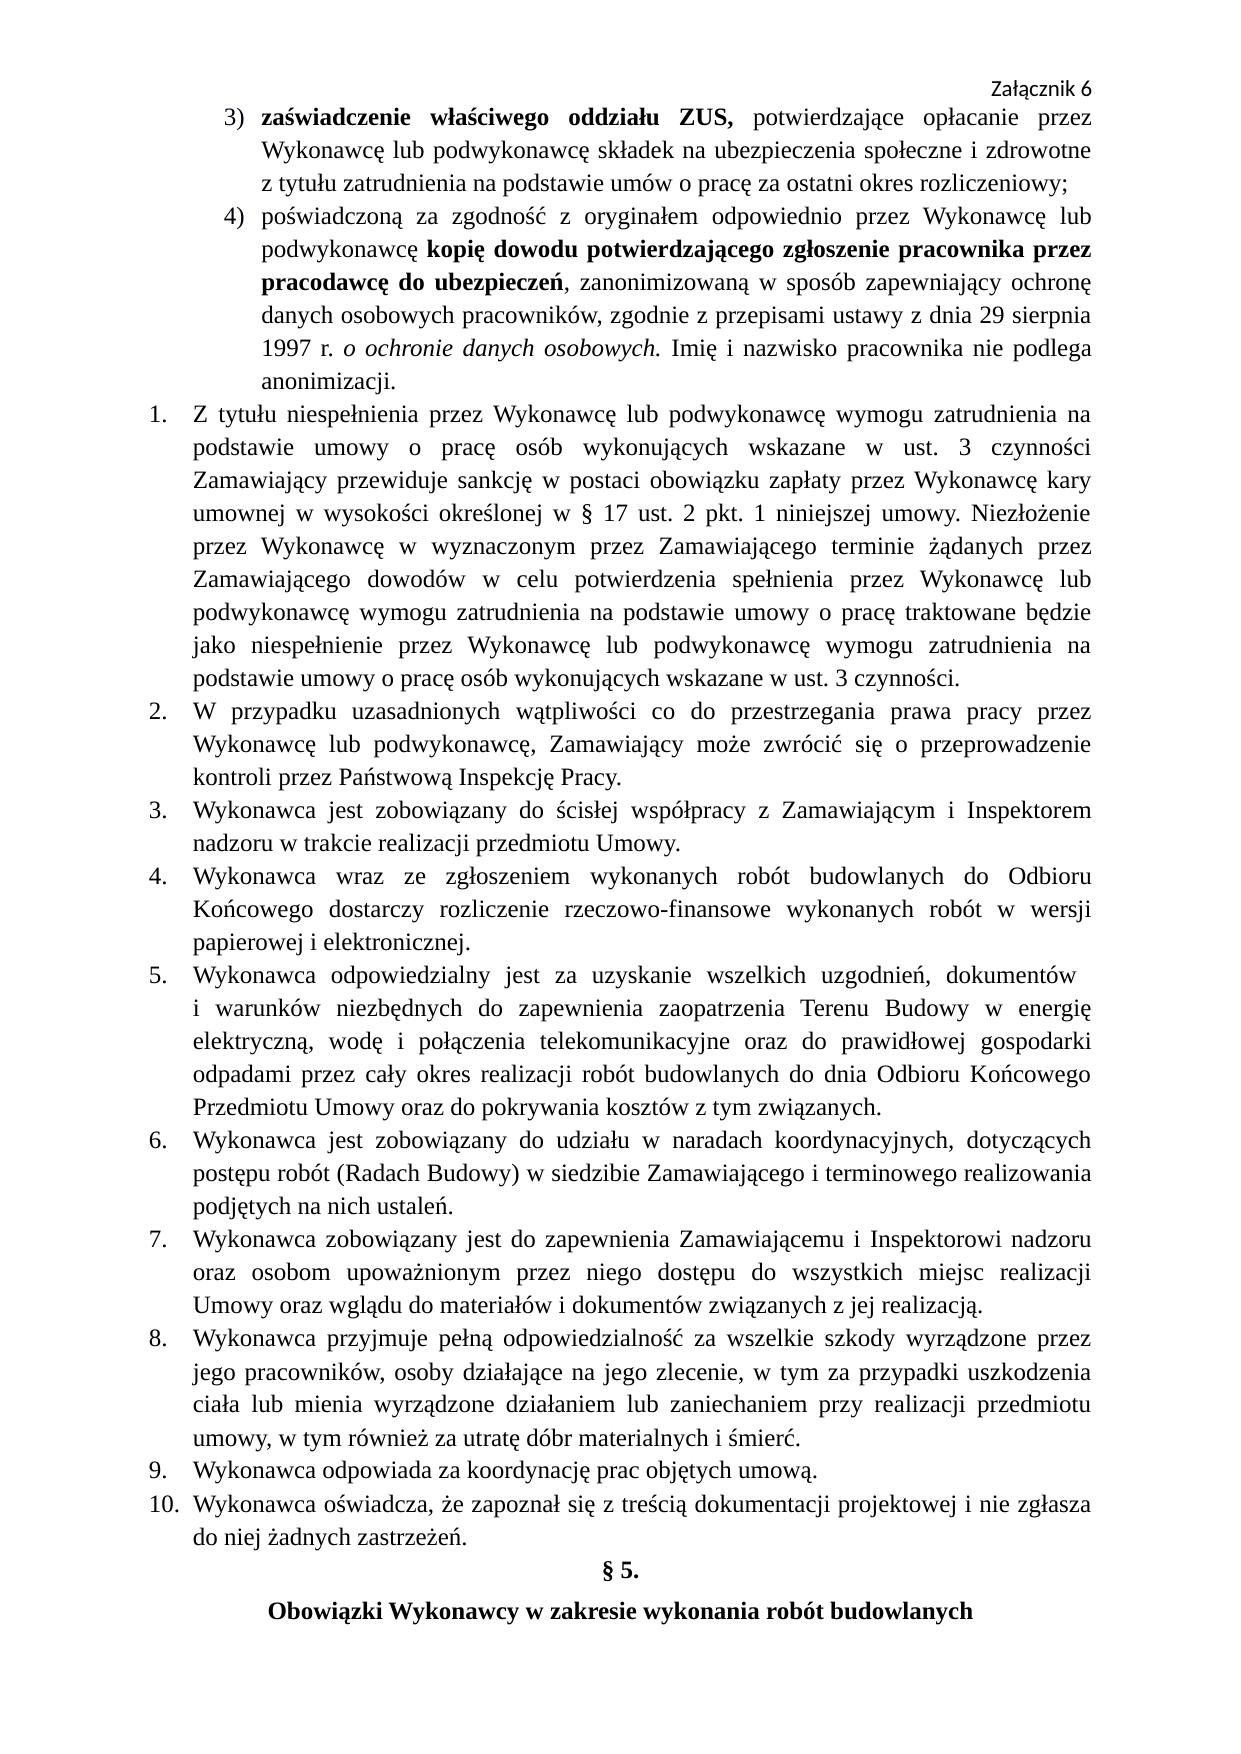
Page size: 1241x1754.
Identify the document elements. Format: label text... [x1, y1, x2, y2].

list Wykonawca jest zobowiązany do udziału w naradach koordynacyjnych, dotyczących postępu robót (Radach Budowy) w siedzibie Zamawiającego i terminowego realizowania podjętych na nich ustaleń. [148, 1125, 1092, 1220]
list Wykonawca jest zobowiązany do ścisłej współpracy z Zamawiającym i Inspektorem nadzoru w trakcie realizacji przedmiotu Umowy. [148, 795, 1092, 857]
text § 5. [148, 1555, 1092, 1583]
text Obowiązki Wykonawcy w zakresie wykonania robót budowlanych [148, 1596, 1092, 1625]
list Wykonawca oświadcza, że zapoznał się z treścią dokumentacji projektowej i nie zgłasza do niej żadnych zastrzeżeń. [148, 1489, 1092, 1550]
list Wykonawca zobowiązany jest do zapewnienia Zamawiającemu i Inspektorowi nadzoru oraz osobom upoważnionym przez niego dostępu do wszystkich miejsc realizacji Umowy oraz wglądu do materiałów i dokumentów związanych z jej realizacją. [148, 1224, 1092, 1319]
list W przypadku uzasadnionych wątpliwości co do przestrzegania prawa pracy przez Wykonawcę lub podwykonawcę, Zamawiający może zwrócić się o przeprowadzenie kontroli przez Państwową Inspekcję Pracy. [148, 696, 1092, 791]
list Z tytułu niespełnienia przez Wykonawcę lub podwykonawcę wymogu zatrudnienia na podstawie umowy o pracę osób wykonujących wskazane w ust. 3 czynności Zamawiający przewiduje sankcję w postaci obowiązku zapłaty przez Wykonawcę kary umownej w wysokości określonej w § 17 ust. 2 pkt. 1 niniejszej umowy. Niezłożenie przez Wykonawcę w wyznaczonym przez Zamawiającego terminie żądanych przez Zamawiającego dowodów w celu potwierdzenia spełnienia przez Wykonawcę lub podwykonawcę wymogu zatrudnienia na podstawie umowy o pracę traktowane będzie jako niespełnienie przez Wykonawcę lub podwykonawcę wymogu zatrudnienia na podstawie umowy o pracę osób wykonujących wskazane w ust. 3 czynności. [148, 399, 1092, 692]
list Wykonawca odpowiada za koordynację prac objętych umową. [148, 1456, 1092, 1484]
list Wykonawca odpowiedzialny jest za uzyskanie wszelkich uzgodnień, dokumentów i warunków niezbędnych do zapewnienia zaopatrzenia Terenu Budowy w energię elektryczną, wodę i połączenia telekomunikacyjne oraz do prawidłowej gospodarki odpadami przez cały okres realizacji robót budowlanych do dnia Odbioru Końcowego Przedmiotu Umowy oraz do pokrywania kosztów z tym związanych. [148, 960, 1092, 1121]
list Wykonawca wraz ze zgłoszeniem wykonanych robót budowlanych do Odbioru Końcowego dostarczy rozliczenie rzeczowo-finansowe wykonanych robót w wersji papierowej i elektronicznej. [148, 861, 1092, 956]
list poświadczoną za zgodność z oryginałem odpowiednio przez Wykonawcę lub podwykonawcę kopię dowodu potwierdzającego zgłoszenie pracownika przez pracodawcę do ubezpieczeń, zanonimizowaną w sposób zapewniający ochronę danych osobowych pracowników, zgodnie z przepisami ustawy z dnia 29 sierpnia 1997 r. o ochronie danych osobowych. Imię i nazwisko pracownika nie podlega anonimizacji. [223, 201, 1092, 395]
list Wykonawca przyjmuje pełną odpowiedzialność za wszelkie szkody wyrządzone przez jego pracowników, osoby działające na jego zlecenie, w tym za przypadki uszkodzenia ciała lub mienia wyrządzone działaniem lub zaniechaniem przy realizacji przedmiotu umowy, w tym również za utratę dóbr materialnych i śmierć. [148, 1323, 1092, 1451]
list zaświadczenie właściwego oddziału ZUS, potwierdzające opłacanie przez Wykonawcę lub podwykonawcę składek na ubezpieczenia społeczne i zdrowotne z tytułu zatrudnienia na podstawie umów o pracę za ostatni okres rozliczeniowy; [223, 102, 1092, 197]
